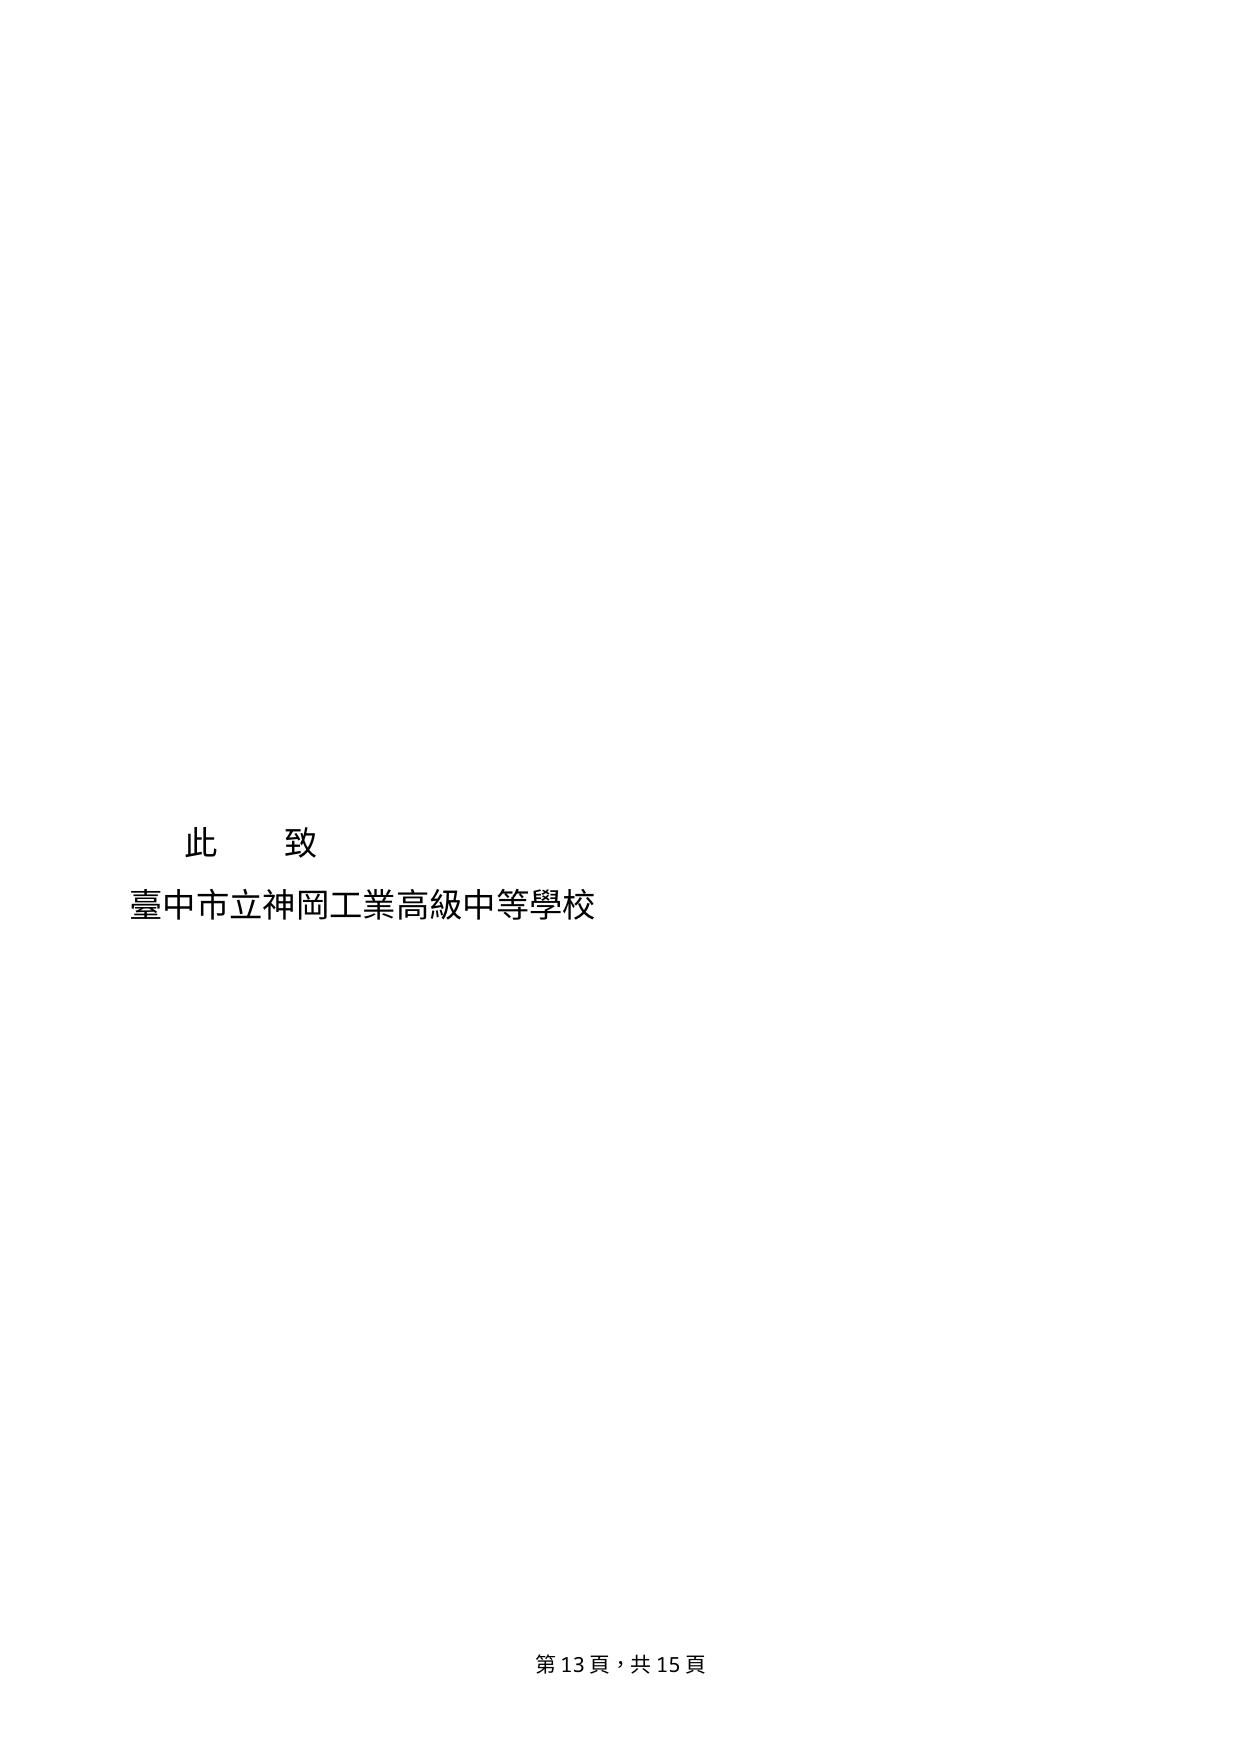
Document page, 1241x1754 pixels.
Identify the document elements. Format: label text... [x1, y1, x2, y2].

table_header 此 致 臺中市立神岡工業高級中等學校 [118, 737, 1121, 987]
